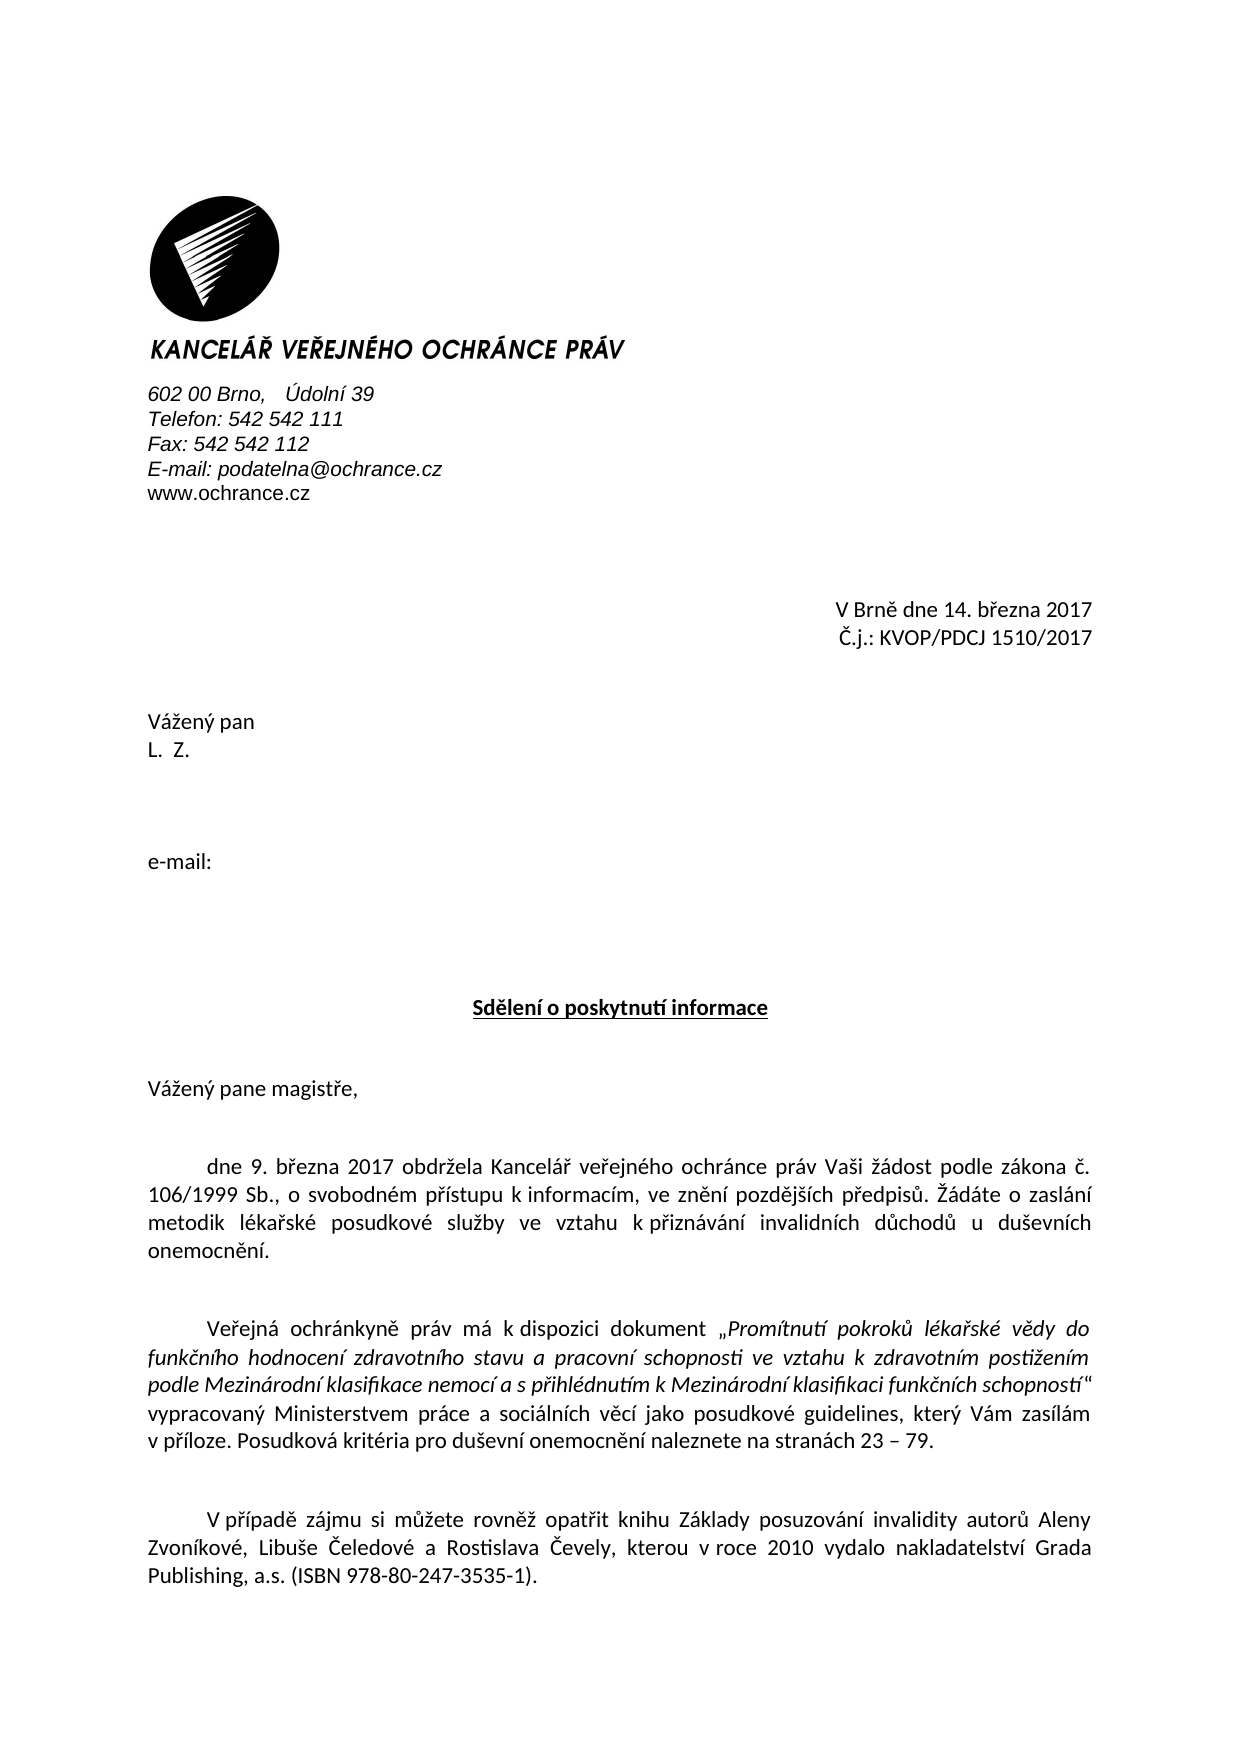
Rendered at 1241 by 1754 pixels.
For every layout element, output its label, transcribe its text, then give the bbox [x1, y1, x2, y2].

text V Brně dne 14. března 2017 [148, 595, 1093, 623]
text L. Z. [148, 735, 1093, 763]
text Vážený pane magistře, [148, 1074, 1093, 1102]
text Č.j.: KVOP/PDCJ 1510/2017 [146, 623, 1093, 651]
text Vážený pan [148, 707, 1093, 735]
text e-mail: [148, 847, 1093, 875]
text Veřejná ochránkyně práv má k dispozici dokument „Promítnutí pokroků lékařské vědy do funkčního hodnocení zdravotního stavu a pracovní schopnosti ve vztahu k zdravotním postižením podle Mezinárodní klasifikace nemocí a s přihlédnutím k Mezinárodní klasifikaci funkčních schopností“ vypracovaný Ministerstvem práce a sociálních věcí jako posudkové guidelines, který Vám zasílám v příloze. Posudková kritéria pro duševní onemocnění naleznete na stranách 23 – 79. [148, 1314, 1093, 1455]
text dne 9. března 2017 obdržela Kancelář veřejného ochránce práv Vaši žádost podle zákona č. 106/1999 Sb., o svobodném přístupu k informacím, ve znění pozdějších předpisů. Žádáte o zaslání metodik lékařské posudkové služby ve vztahu k přiznávání invalidních důchodů u duševních onemocnění. [148, 1152, 1093, 1264]
text V případě zájmu si můžete rovněž opatřit knihu Základy posuzování invalidity autorů Aleny Zvoníkové, Libuše Čeledové a Rostislava Čevely, kterou v roce 2010 vydalo nakladatelství Grada Publishing, a.s. (ISBN 978-80-247-3535-1). [148, 1505, 1093, 1589]
text Sdělení o poskytnutí informace [148, 993, 1093, 1021]
